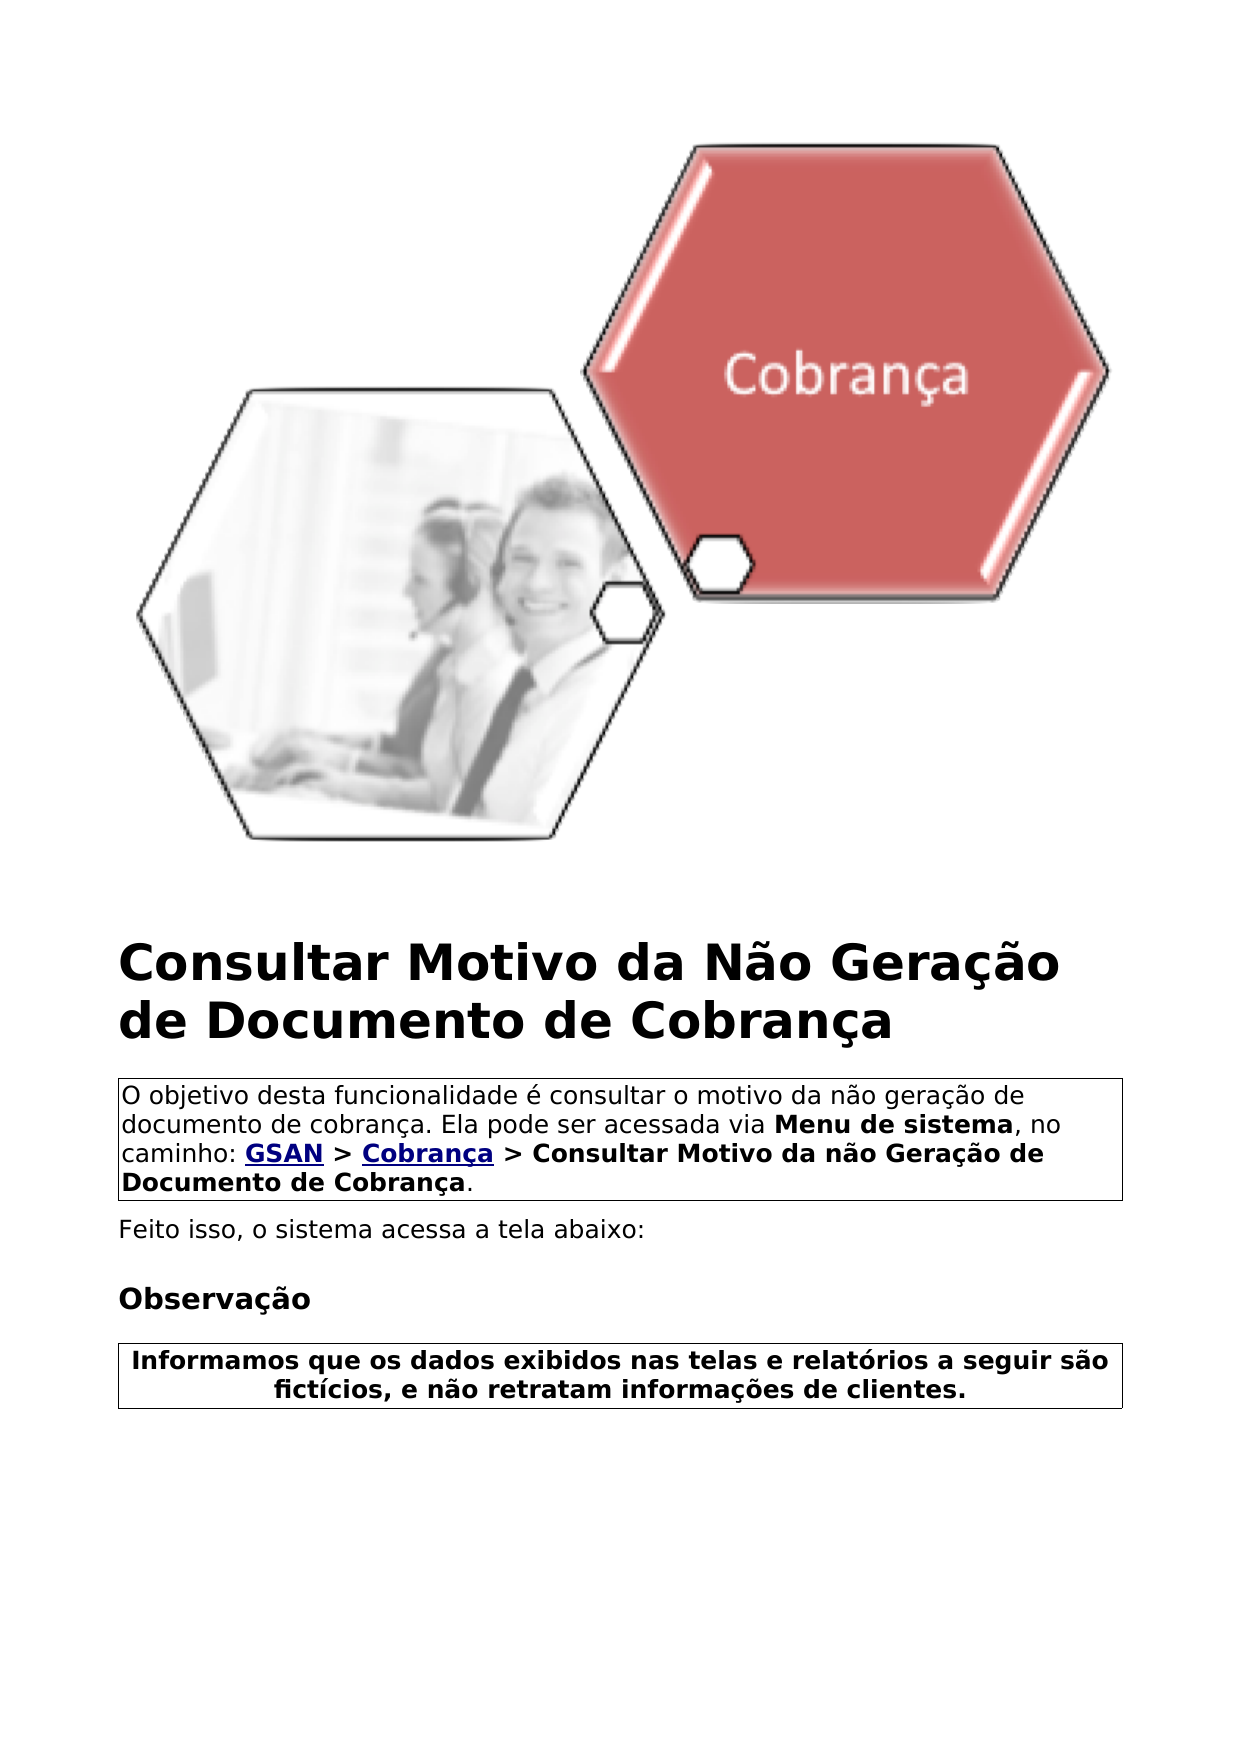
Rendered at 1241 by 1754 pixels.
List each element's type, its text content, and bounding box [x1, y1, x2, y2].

subtitle Observação [118, 1282, 1122, 1316]
table_header Informamos que os dados exibidos nas telas e relatórios a seguir são fictícios, e não retratam informações de clientes. [119, 1344, 1122, 1407]
picture [118, 118, 1123, 868]
subtitle Consultar Motivo da Não Geração de Documento de Cobrança [118, 934, 1122, 1051]
text Feito isso, o sistema acessa a tela abaixo: [118, 1215, 1122, 1244]
table_header O objetivo desta funcionalidade é consultar o motivo da não geração de documento de cobrança. Ela pode ser acessada via Menu de sistema, no caminho: GSAN > Cobrança > Consultar Motivo da não Geração de Documento de Cobrança. [119, 1079, 1122, 1200]
